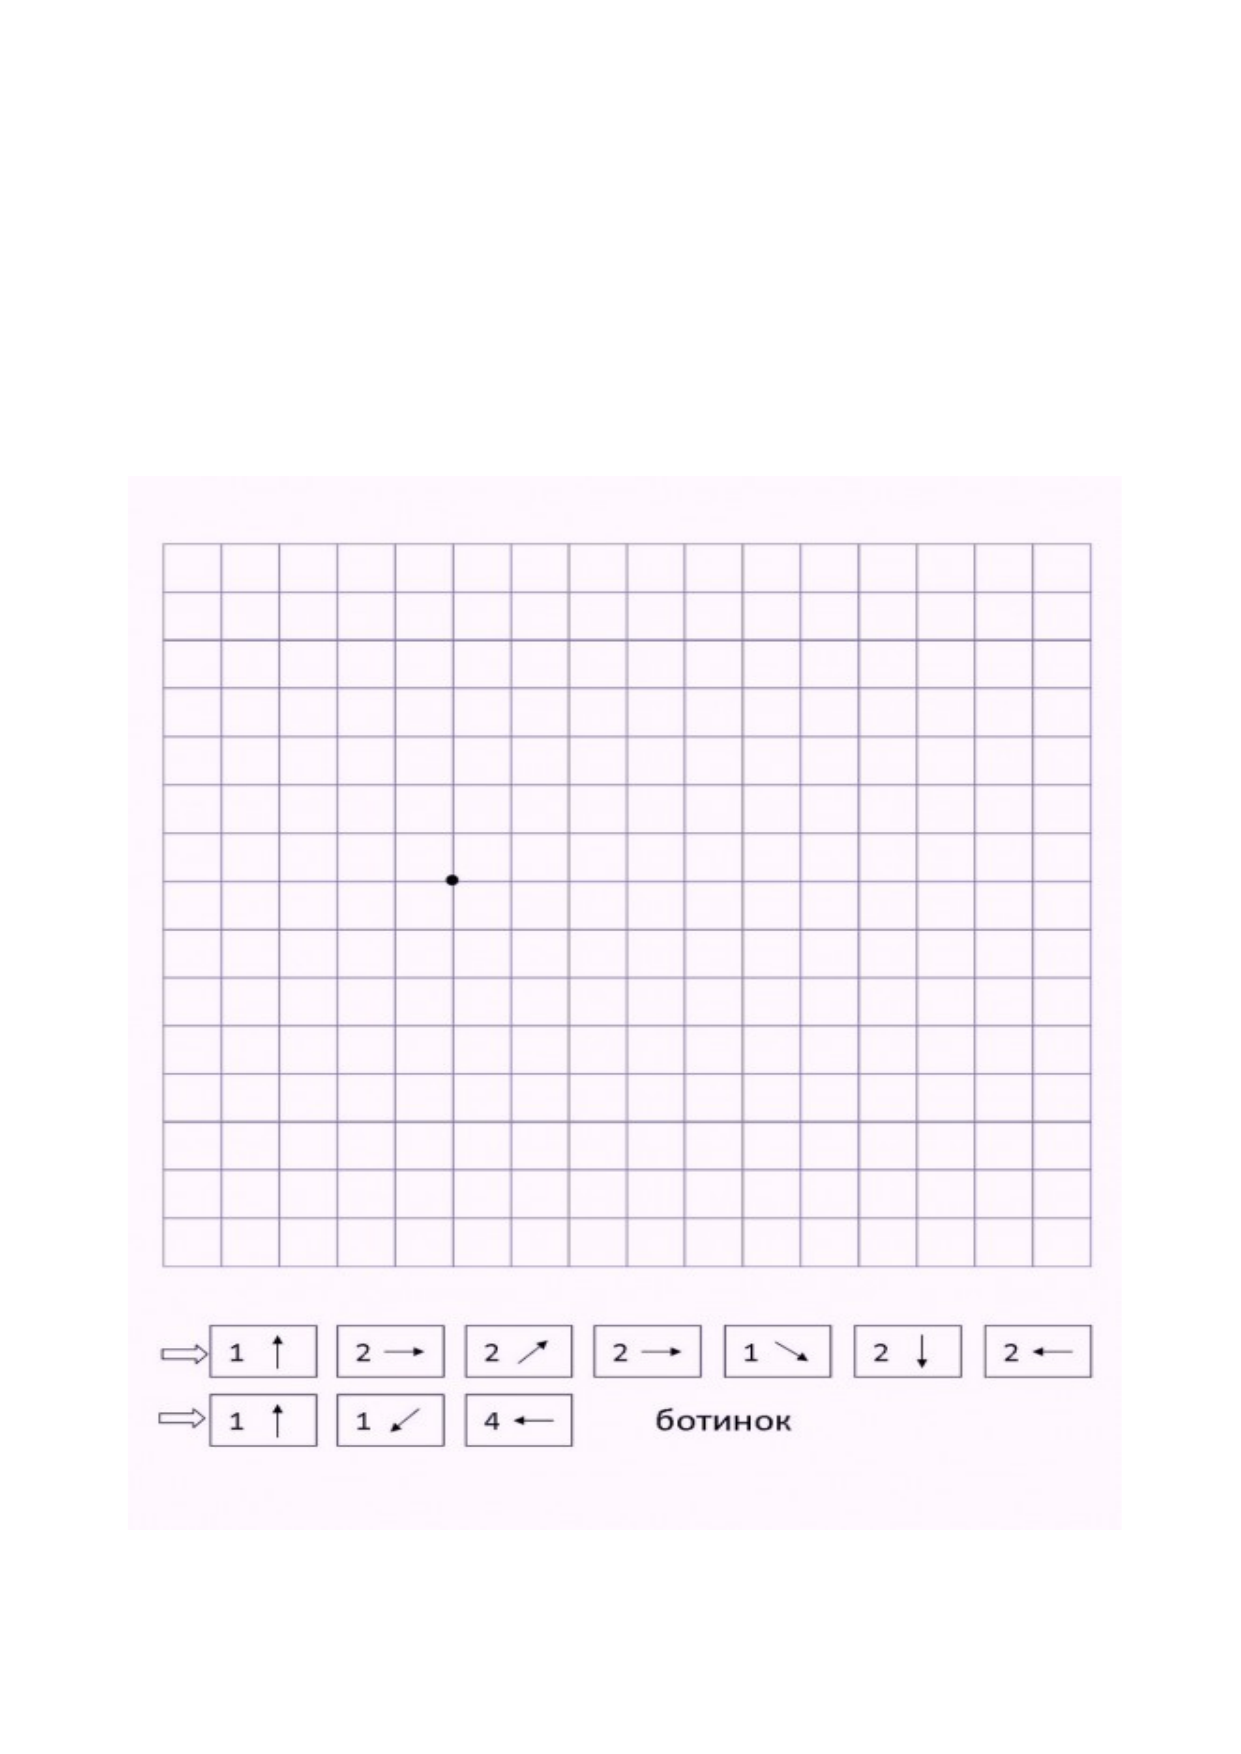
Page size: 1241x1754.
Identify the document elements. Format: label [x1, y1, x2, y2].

picture [127, 476, 1122, 1530]
